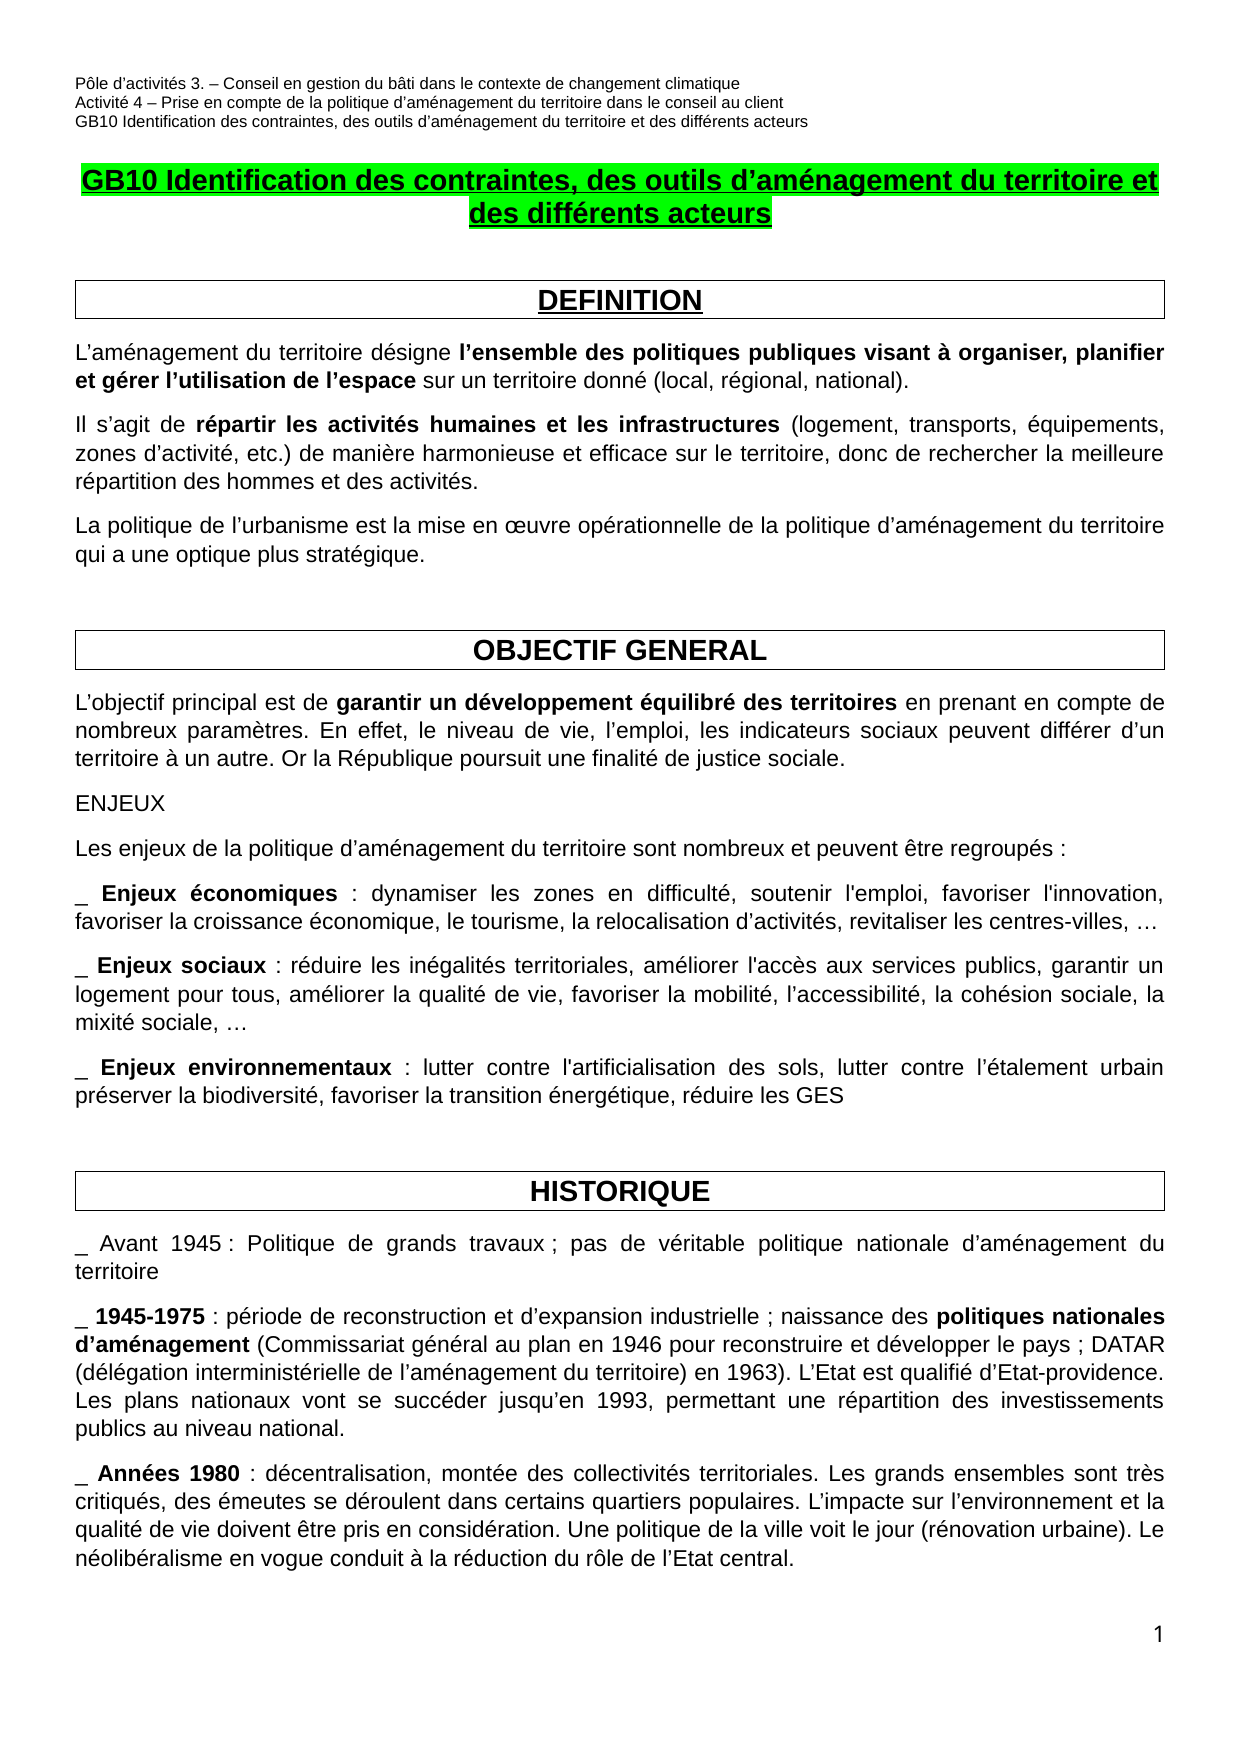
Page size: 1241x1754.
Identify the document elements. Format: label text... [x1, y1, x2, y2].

text Les enjeux de la politique d’aménagement du territoire sont nombreux et peuvent être regroupés : [75, 835, 1165, 861]
text GB10 Identification des contraintes, des outils d’aménagement du territoire et des différents acteurs [75, 162, 1165, 229]
text _ Avant 1945 : Politique de grands travaux ; pas de véritable politique nationale d’aménagement du territoire [75, 1230, 1165, 1284]
text L’aménagement du territoire désigne l’ensemble des politiques publiques visant à organiser, planifier et gérer l’utilisation de l’espace sur un territoire donné (local, régional, national). [75, 338, 1165, 393]
text _ Enjeux environnementaux : lutter contre l'artificialisation des sols, lutter contre l’étalement urbain préserver la biodiversité, favoriser la transition énergétique, réduire les GES [75, 1053, 1165, 1108]
text _ Enjeux sociaux : réduire les inégalités territoriales, améliorer l'accès aux services publics, garantir un logement pour tous, améliorer la qualité de vie, favoriser la mobilité, l’accessibilité, la cohésion sociale, la mixité sociale, … [75, 952, 1165, 1035]
text DEFINITION [76, 281, 1164, 318]
text La politique de l’urbanisme est la mise en œuvre opérationnelle de la politique d’aménagement du territoire qui a une optique plus stratégique. [75, 512, 1165, 567]
text HISTORIQUE [76, 1172, 1164, 1210]
text _ Enjeux économiques : dynamiser les zones en difficulté, soutenir l'emploi, favoriser l'innovation, favoriser la croissance économique, le tourisme, la relocalisation d’activités, revitaliser les centres-villes, … [75, 879, 1165, 934]
text ENJEUX [75, 790, 1165, 816]
text _ 1945-1975 : période de reconstruction et d’expansion industrielle ; naissance des politiques nationales d’aménagement (Commissariat général au plan en 1946 pour reconstruire et développer le pays ; DATAR (délégation interministérielle de l’aménagement du territoire) en 1963). L’Etat est qualifié d’Etat-providence. Les plans nationaux vont se succéder jusqu’en 1993, permettant une répartition des investissements publics au niveau national. [75, 1303, 1165, 1442]
text OBJECTIF GENERAL [76, 631, 1164, 669]
text _ Années 1980 : décentralisation, montée des collectivités territoriales. Les grands ensembles sont très critiqués, des émeutes se déroulent dans certains quartiers populaires. L’impacte sur l’environnement et la qualité de vie doivent être pris en considération. Une politique de la ville voit le jour (rénovation urbaine). Le néolibéralisme en vogue conduit à la réduction du rôle de l’Etat central. [75, 1460, 1165, 1571]
text L’objectif principal est de garantir un développement équilibré des territoires en prenant en compte de nombreux paramètres. En effet, le niveau de vie, l’emploi, les indicateurs sociaux peuvent différer d’un territoire à un autre. Or la République poursuit une finalité de justice sociale. [75, 689, 1165, 771]
text Il s’agit de répartir les activités humaines et les infrastructures (logement, transports, équipements, zones d’activité, etc.) de manière harmonieuse et efficace sur le territoire, donc de rechercher la meilleure répartition des hommes et des activités. [75, 411, 1165, 494]
